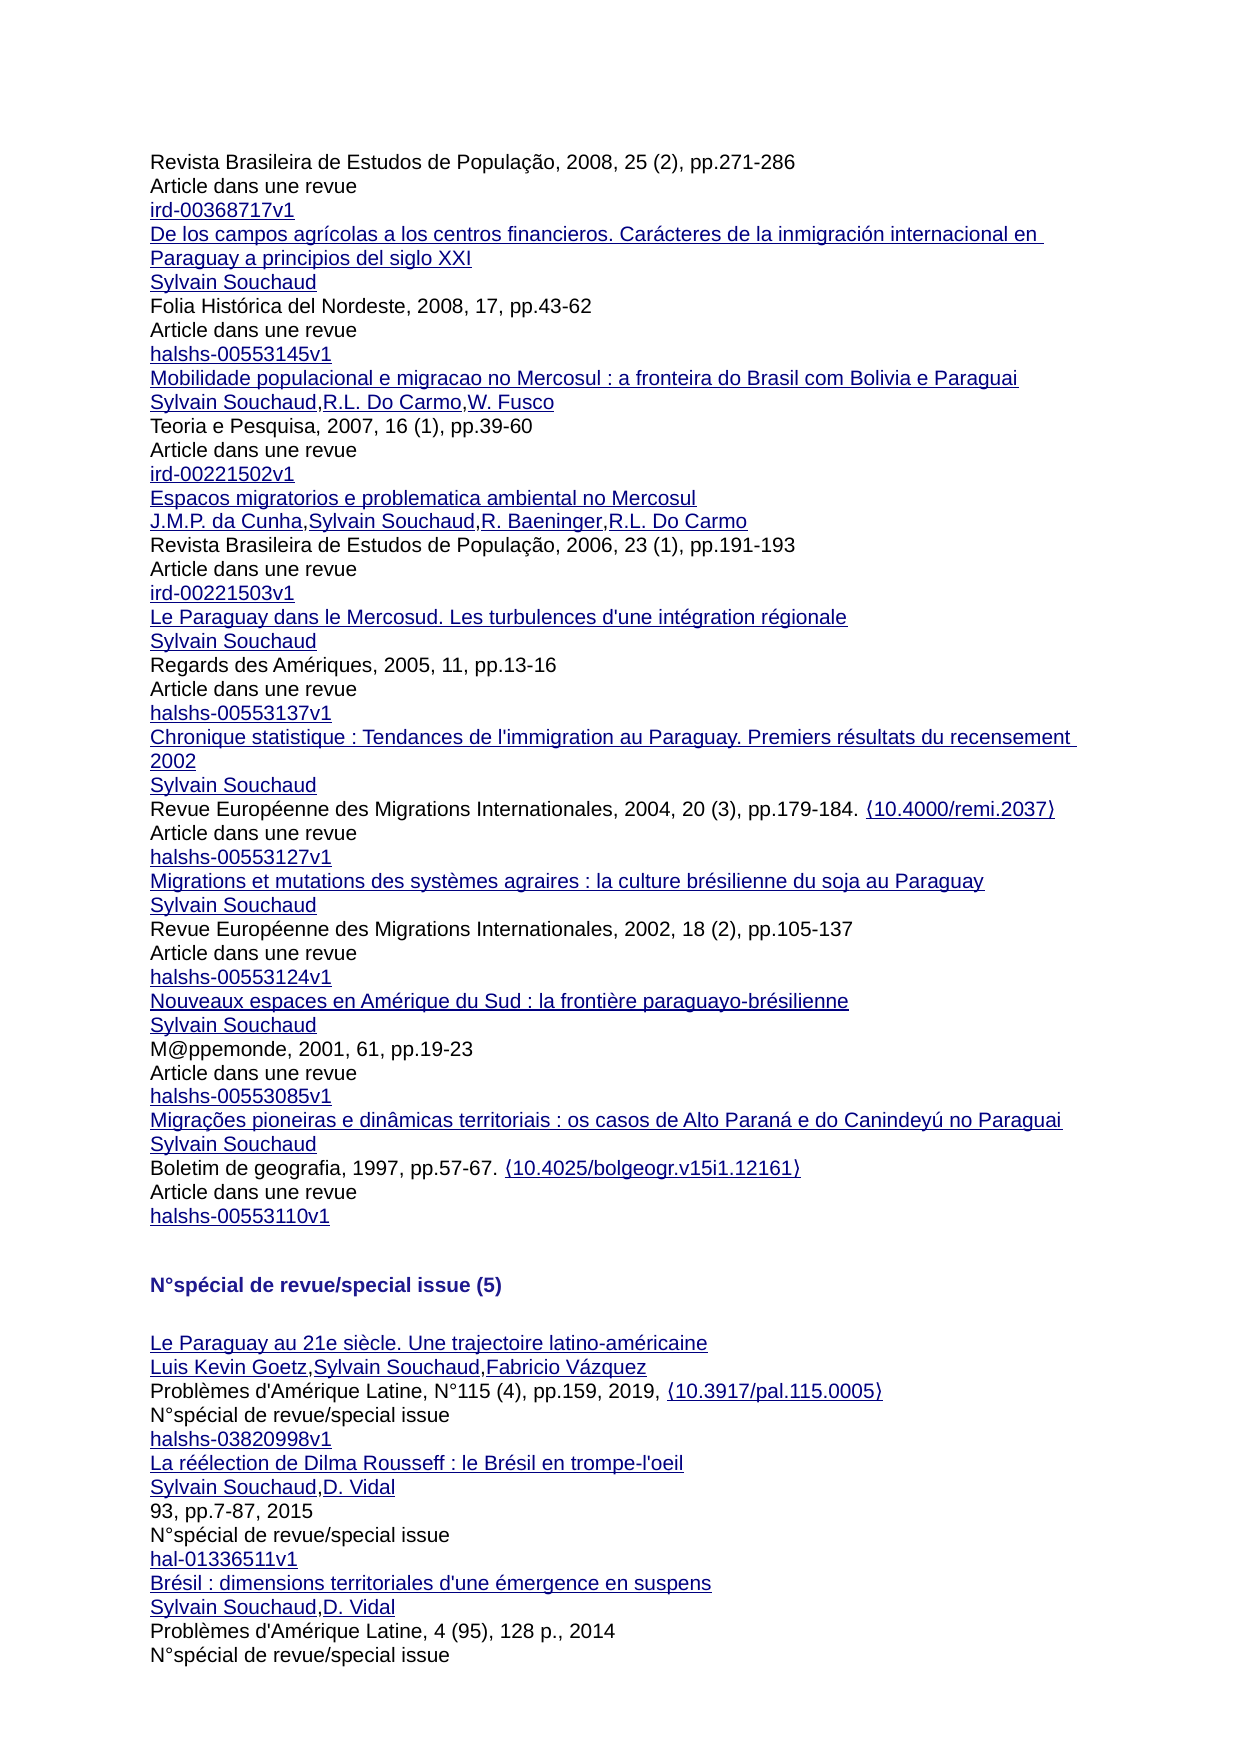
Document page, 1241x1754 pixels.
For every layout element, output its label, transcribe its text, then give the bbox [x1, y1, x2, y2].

table_cell Brésil : dimensions territoriales d'une émergence en suspens Sylvain Souchaud,D. Vidal Problèmes d'Amérique Latine, 4 (95), 128 p., 2014 N°spécial de revue/special issue [150, 1571, 1090, 1667]
table_cell Migrações pioneiras e dinâmicas territoriais : os casos de Alto Paraná e do Canindeyú no Paraguai Sylvain Souchaud Boletim de geografia, 1997, pp.57-67. ⟨10.4025/bolgeogr.v15i1.12161⟩ Article dans une revue halshs-00553110v1 [150, 1108, 1090, 1228]
table_cell La réélection de Dilma Rousseff : le Brésil en trompe-l'oeil Sylvain Souchaud,D. Vidal 93, pp.7-87, 2015 N°spécial de revue/special issue hal-01336511v1 [150, 1451, 1090, 1571]
table_cell Mobilidade populacional e migracao no Mercosul : a fronteira do Brasil com Bolivia e Paraguai Sylvain Souchaud,R.L. Do Carmo,W. Fusco Teoria e Pesquisa, 2007, 16 (1), pp.39-60 Article dans une revue ird-00221502v1 [150, 366, 1090, 485]
table_cell Migrations et mutations des systèmes agraires : la culture brésilienne du soja au Paraguay Sylvain Souchaud Revue Européenne des Migrations Internationales, 2002, 18 (2), pp.105-137 Article dans une revue halshs-00553124v1 [150, 869, 1090, 988]
subtitle N°spécial de revue/special issue (5) [150, 1273, 1090, 1297]
table_cell Le Paraguay dans le Mercosud. Les turbulences d'une intégration régionale Sylvain Souchaud Regards des Amériques, 2005, 11, pp.13-16 Article dans une revue halshs-00553137v1 [150, 605, 1090, 725]
table_cell Revista Brasileira de Estudos de População, 2008, 25 (2), pp.271-286 Article dans une revue ird-00368717v1 [150, 150, 1090, 222]
table_cell De los campos agrícolas a los centros financieros. Carácteres de la inmigración internacional en Paraguay a principios del siglo XXI Sylvain Souchaud Folia Histórica del Nordeste, 2008, 17, pp.43-62 Article dans une revue halshs-00553145v1 [150, 222, 1090, 366]
table_cell Chronique statistique : Tendances de l'immigration au Paraguay. Premiers résultats du recensement 2002 Sylvain Souchaud Revue Européenne des Migrations Internationales, 2004, 20 (3), pp.179-184. ⟨10.4000/remi.2037⟩ Article dans une revue halshs-00553127v1 [150, 725, 1090, 869]
table_header Le Paraguay au 21e siècle. Une trajectoire latino-américaine Luis Kevin Goetz,Sylvain Souchaud,Fabricio Vázquez Problèmes d'Amérique Latine, N°115 (4), pp.159, 2019, ⟨10.3917/pal.115.0005⟩ N°spécial de revue/special issue halshs-03820998v1 [150, 1331, 1090, 1451]
table_cell Espacos migratorios e problematica ambiental no Mercosul J.M.P. da Cunha,Sylvain Souchaud,R. Baeninger,R.L. Do Carmo Revista Brasileira de Estudos de População, 2006, 23 (1), pp.191-193 Article dans une revue ird-00221503v1 [150, 485, 1090, 605]
table_cell Nouveaux espaces en Amérique du Sud : la frontière paraguayo-brésilienne Sylvain Souchaud M@ppemonde, 2001, 61, pp.19-23 Article dans une revue halshs-00553085v1 [150, 989, 1090, 1108]
